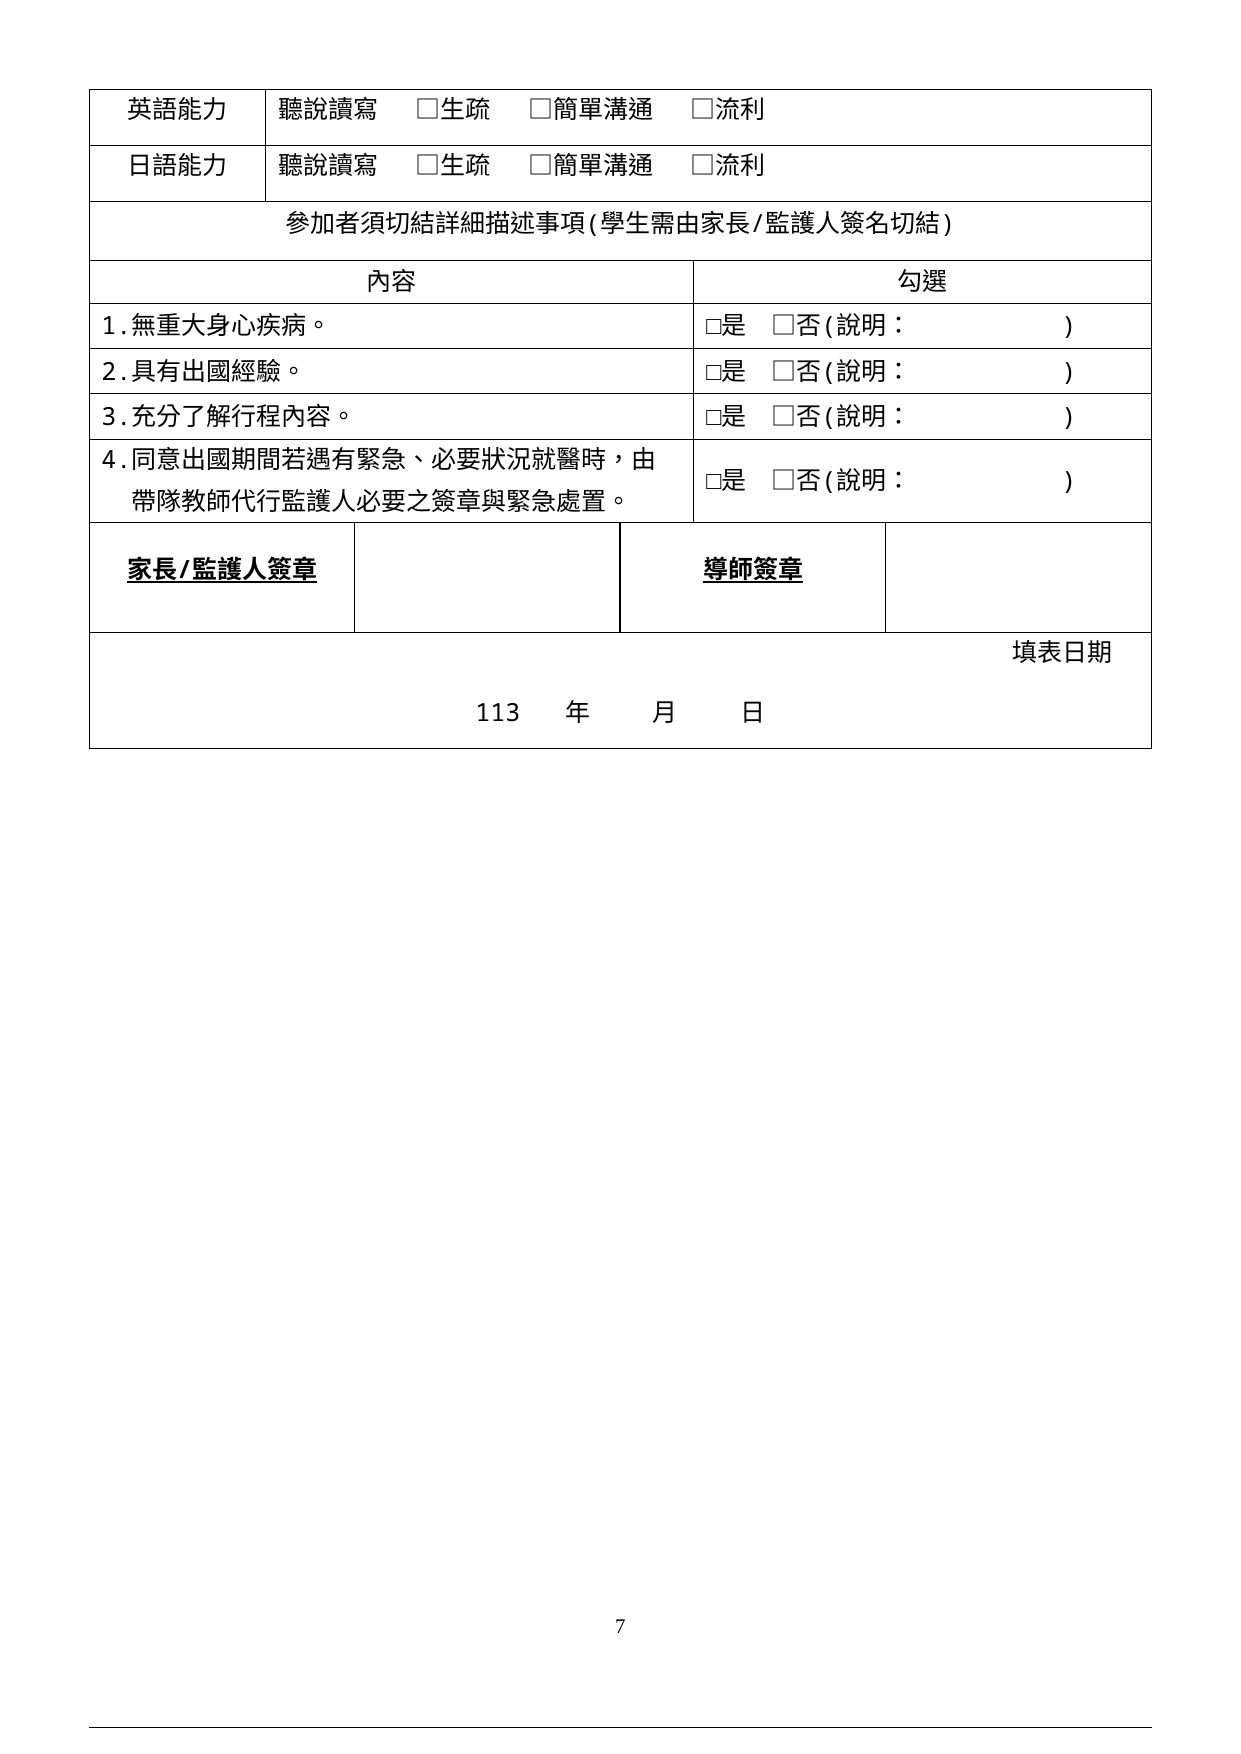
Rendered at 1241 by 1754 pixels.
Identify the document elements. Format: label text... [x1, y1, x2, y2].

table_cell □是 □否(說明： ) [694, 349, 1151, 393]
table_cell □是 □否(說明： ) [694, 440, 1151, 522]
table_cell 4.同意出國期間若遇有緊急、必要狀況就醫時，由 帶隊教師代行監護人必要之簽章與緊急處置。 [90, 440, 693, 522]
table_cell 1.無重大身心疾病。 [90, 304, 693, 348]
table_cell 導師簽章 [621, 523, 885, 632]
table_cell 日語能力 [90, 146, 265, 201]
table_cell 2.具有出國經驗。 [90, 349, 693, 393]
table_cell [886, 523, 1151, 632]
table_cell 勾選 [694, 261, 1151, 303]
table_cell 內容 [90, 261, 693, 303]
table_cell 3.充分了解行程內容。 [90, 394, 693, 439]
table_cell 聽說讀寫 □生疏 □簡單溝通 □流利 [266, 146, 1151, 201]
table_cell 參加者須切結詳細描述事項(學生需由家長/監護人簽名切結) [90, 202, 1151, 260]
table_cell [355, 523, 619, 632]
table_cell 英語能力 [90, 90, 265, 144]
table_cell □是 □否(說明： ) [694, 394, 1151, 439]
table_cell 家長/監護人簽章 [90, 523, 354, 632]
table_cell 聽說讀寫 □生疏 □簡單溝通 □流利 [266, 90, 1151, 144]
table_cell 填表日期 113 年 月 日 [90, 633, 1151, 747]
table_cell □是 □否(說明： ) [694, 304, 1151, 348]
